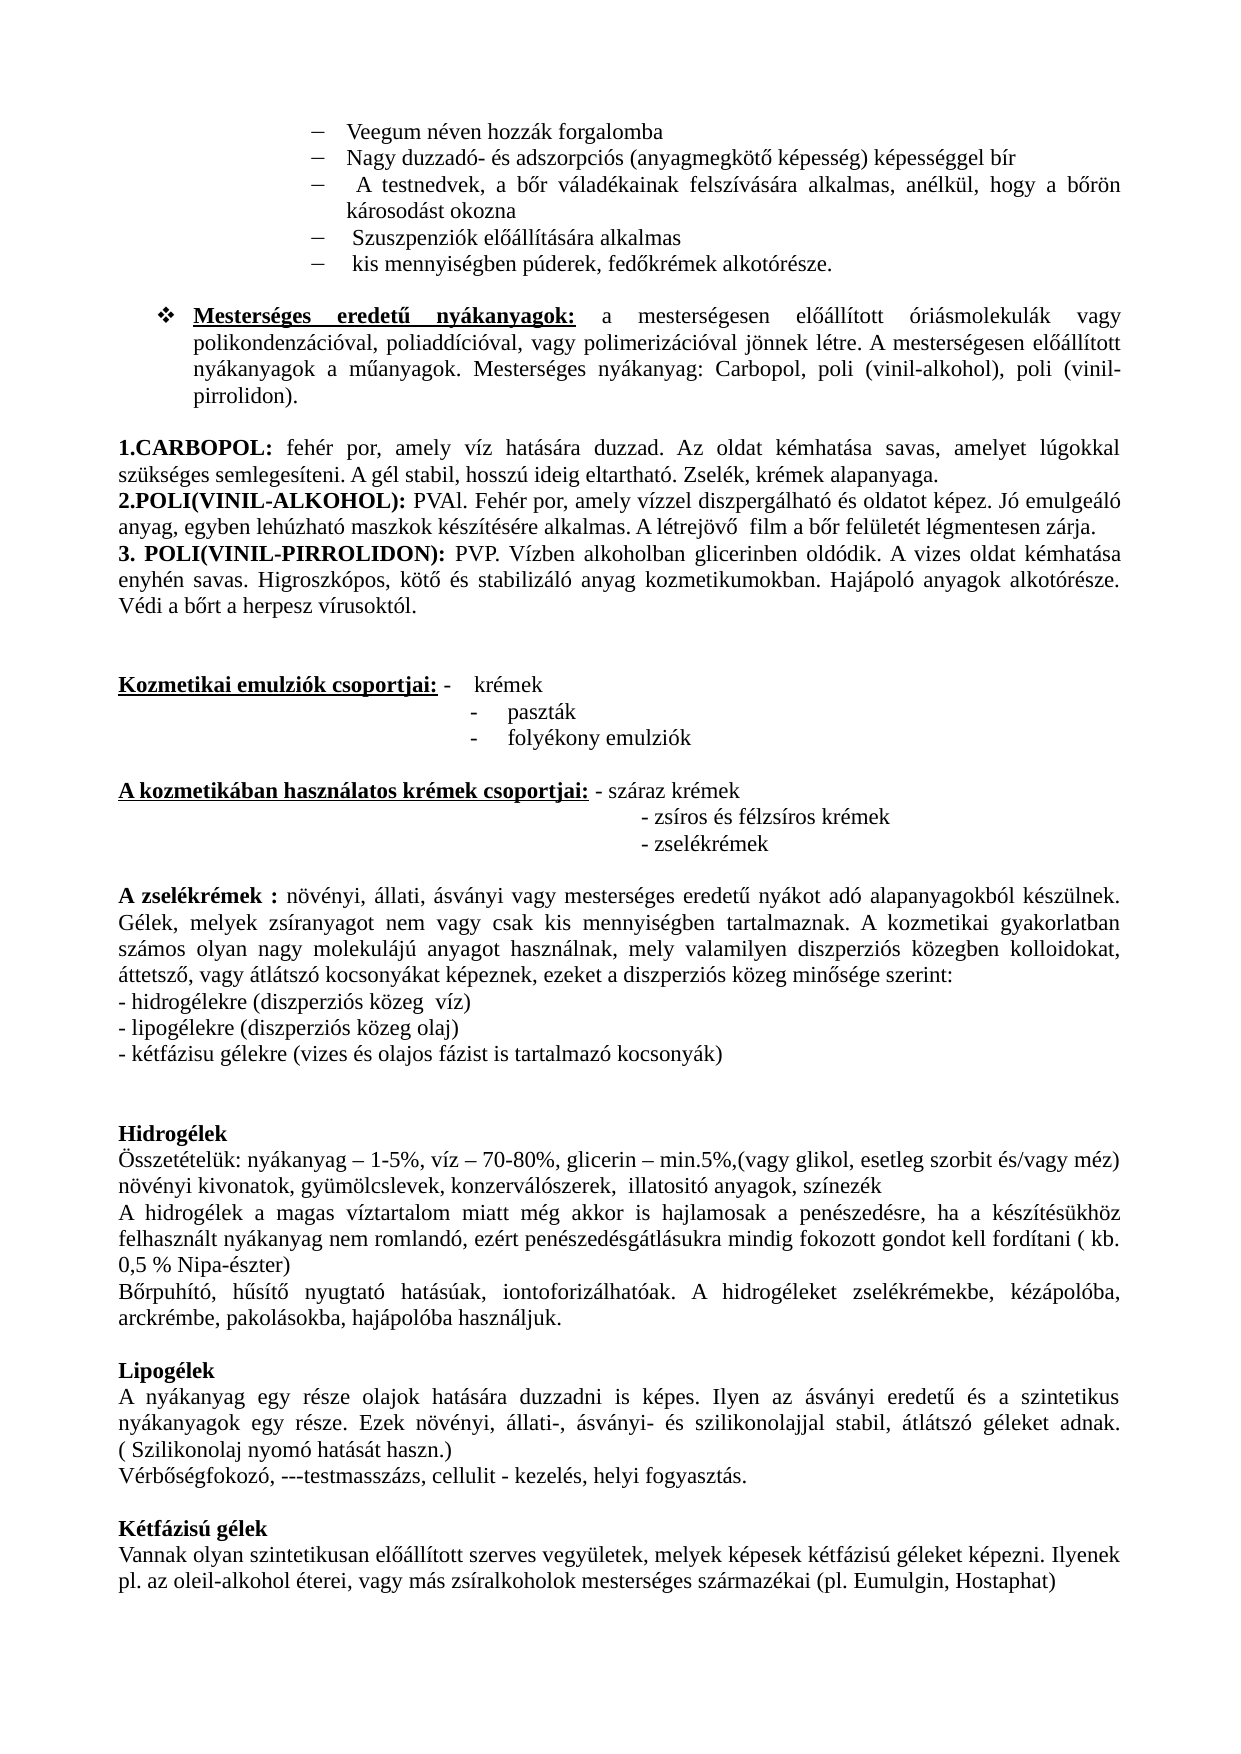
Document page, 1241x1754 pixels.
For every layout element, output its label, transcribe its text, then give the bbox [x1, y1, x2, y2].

list Veegum néven hozzák forgalomba [309, 118, 1122, 144]
list Nagy duzzadó- és adszorpciós (anyagmegkötő képesség) képességgel bír [309, 144, 1122, 171]
list kis mennyiségben púderek, fedőkrémek alkotórésze. [309, 250, 1122, 276]
text 2.POLI(VINIL-ALKOHOL): PVAl. Fehér por, amely vízzel diszpergálható és oldatot képez. Jó emulgeáló anyag, egyben lehúzható maszkok készítésére alkalmas. A létrejövő film a bőr felületét légmentesen zárja. [118, 487, 1122, 540]
text A zselékrémek : növényi, állati, ásványi vagy mesterséges eredetű nyákot adó alapanyagokból készülnek. Gélek, melyek zsíranyagot nem vagy csak kis mennyiségben tartalmaznak. A kozmetikai gyakorlatban számos olyan nagy molekulájú anyagot használnak, mely valamilyen diszperziós közegben kolloidokat, áttetsző, vagy átlátszó kocsonyákat képeznek, ezeket a diszperziós közeg minősége szerint: [118, 882, 1122, 988]
text - zselékrémek [118, 830, 1122, 856]
text Lipogélek [118, 1357, 1122, 1383]
list paszták [470, 698, 1122, 724]
list Mesterséges eredetű nyákanyagok: a mesterségesen előállított óriásmolekulák vagy polikondenzációval, poliaddícióval, vagy polimerizációval jönnek létre. A mesterségesen előállított nyákanyagok a műanyagok. Mesterséges nyákanyag: Carbopol, poli (vinil-alkohol), poli (vinil-pirrolidon). [156, 303, 1122, 408]
text - hidrogélekre (diszperziós közeg víz) [118, 988, 1122, 1014]
text - lipogélekre (diszperziós közeg olaj) [118, 1014, 1122, 1041]
text A kozmetikában használatos krémek csoportjai: - száraz krémek [118, 777, 1122, 803]
text - kétfázisu gélekre (vizes és olajos fázist is tartalmazó kocsonyák) [118, 1041, 1122, 1067]
text Hidrogélek [118, 1119, 1122, 1146]
text Kozmetikai emulziók csoportjai: - krémek [118, 672, 1122, 698]
list A testnedvek, a bőr váladékainak felszívására alkalmas, anélkül, hogy a bőrön károsodást okozna [309, 171, 1122, 223]
text - zsíros és félzsíros krémek [118, 803, 1122, 830]
text Bőrpuhító, hűsítő nyugtató hatásúak, iontoforizálhatóak. A hidrogéleket zselékrémekbe, kézápolóba, arckrémbe, pakolásokba, hajápolóba használjuk. [118, 1278, 1122, 1330]
text Összetételük: nyákanyag – 1-5%, víz – 70-80%, glicerin – min.5%,(vagy glikol, esetleg szorbit és/vagy méz) növényi kivonatok, gyümölcslevek, konzerválószerek, illatositó anyagok, színezék [118, 1146, 1122, 1199]
list folyékony emulziók [470, 724, 1122, 751]
text Kétfázisú gélek [118, 1515, 1122, 1541]
text 3. POLI(VINIL-PIRROLIDON): PVP. Vízben alkoholban glicerinben oldódik. A vizes oldat kémhatása enyhén savas. Higroszkópos, kötő és stabilizáló anyag kozmetikumokban. Hajápoló anyagok alkotórésze. Védi a bőrt a herpesz vírusoktól. [118, 540, 1122, 619]
text A hidrogélek a magas víztartalom miatt még akkor is hajlamosak a penészedésre, ha a készítésükhöz felhasznált nyákanyag nem romlandó, ezért penészedésgátlásukra mindig fokozott gondot kell fordítani ( kb. 0,5 % Nipa-észter) [118, 1199, 1122, 1278]
text Vannak olyan szintetikusan előállított szerves vegyületek, melyek képesek kétfázisú géleket képezni. Ilyenek pl. az oleil-alkohol éterei, vagy más zsíralkoholok mesterséges származékai (pl. Eumulgin, Hostaphat) [118, 1541, 1122, 1594]
text A nyákanyag egy része olajok hatására duzzadni is képes. Ilyen az ásványi eredetű és a szintetikus nyákanyagok egy része. Ezek növényi, állati-, ásványi- és szilikonolajjal stabil, átlátszó géleket adnak. ( Szilikonolaj nyomó hatását haszn.) [118, 1383, 1122, 1462]
text 1.CARBOPOL: fehér por, amely víz hatására duzzad. Az oldat kémhatása savas, amelyet lúgokkal szükséges semlegesíteni. A gél stabil, hosszú ideig eltartható. Zselék, krémek alapanyaga. [118, 434, 1122, 487]
list Szuszpenziók előállítására alkalmas [309, 223, 1122, 250]
text Vérbőségfokozó, ---testmasszázs, cellulit - kezelés, helyi fogyasztás. [118, 1462, 1122, 1488]
